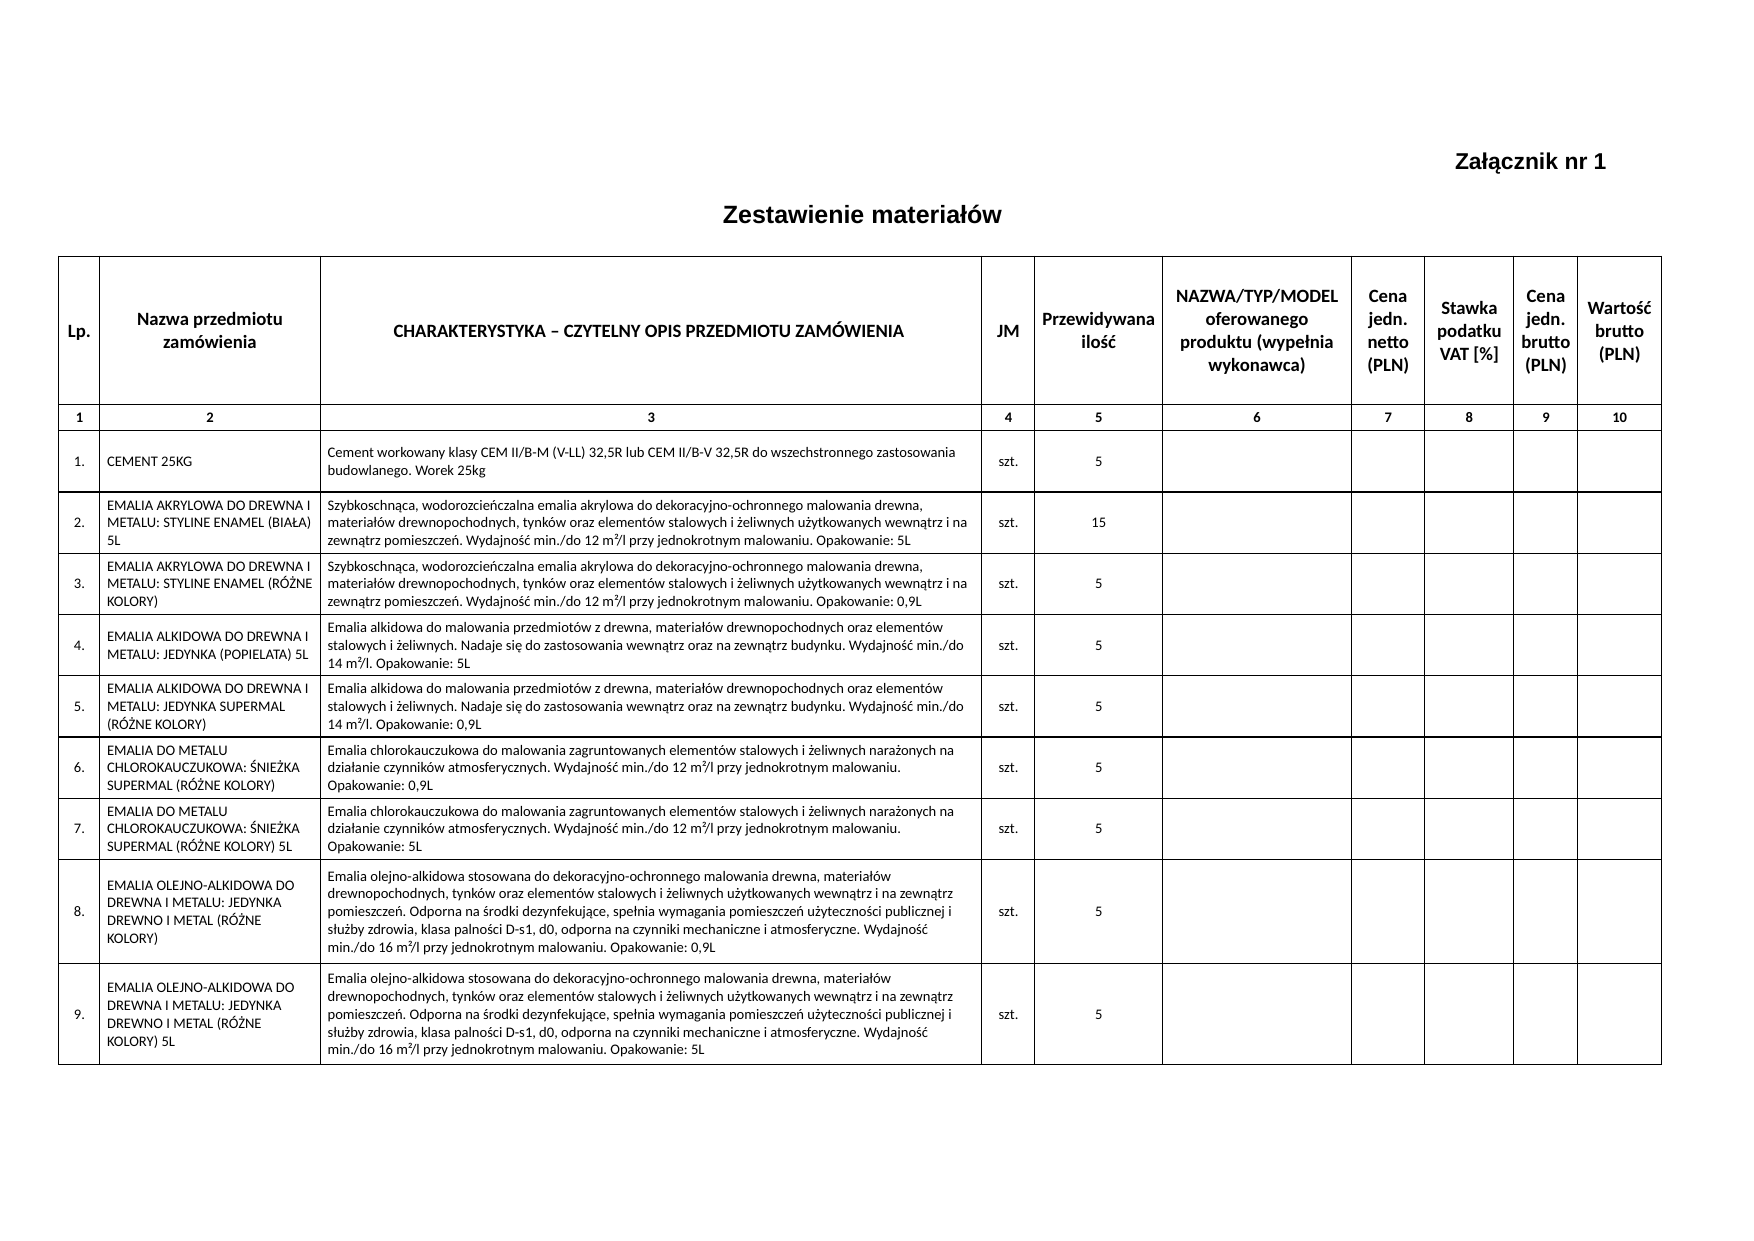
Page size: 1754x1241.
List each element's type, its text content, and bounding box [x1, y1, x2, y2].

table_cell [1352, 799, 1424, 859]
table_cell [1163, 554, 1351, 614]
table_cell 2. [59, 493, 99, 553]
table_cell Szybkoschnąca, wodorozcieńczalna emalia akrylowa do dekoracyjno-ochronnego malowania drewna, materiałów drewnopochodnych, tynków oraz elementów stalowych i żeliwnych użytkowanych wewnątrz i na zewnątrz pomieszczeń. Wydajność min./do 12 m²/l przy jednokrotnym malowaniu. Opakowanie: 5L [321, 493, 981, 553]
table_cell [1163, 493, 1351, 553]
table_cell [1578, 676, 1661, 736]
table_cell [1578, 964, 1661, 1064]
table_cell [1514, 799, 1577, 859]
table_header JM [982, 257, 1034, 404]
table_cell szt. [982, 738, 1034, 798]
table_cell [1425, 799, 1513, 859]
table_header Cena jedn. netto (PLN) [1352, 257, 1424, 404]
table_cell Emalia chlorokauczukowa do malowania zagruntowanych elementów stalowych i żeliwnych narażonych na działanie czynników atmosferycznych. Wydajność min./do 12 m²/l przy jednokrotnym malowaniu. Opakowanie: 0,9L [321, 738, 981, 798]
table_cell [1163, 431, 1351, 491]
table_cell [1514, 676, 1577, 736]
table_cell [1425, 493, 1513, 553]
table_cell [1352, 860, 1424, 963]
table_cell 5 [1035, 615, 1162, 675]
table_cell 5 [1035, 738, 1162, 798]
table_cell 1 [59, 405, 99, 430]
table_cell Emalia olejno-alkidowa stosowana do dekoracyjno-ochronnego malowania drewna, materiałów drewnopochodnych, tynków oraz elementów stalowych i żeliwnych użytkowanych wewnątrz i na zewnątrz pomieszczeń. Odporna na środki dezynfekujące, spełnia wymagania pomieszczeń użyteczności publicznej i służby zdrowia, klasa palności D-s1, d0, odporna na czynniki mechaniczne i atmosferyczne. Wydajność min./do 16 m²/l przy jednokrotnym malowaniu. Opakowanie: 0,9L [321, 860, 981, 963]
table_cell [1352, 964, 1424, 1064]
table_cell 8. [59, 860, 99, 963]
table_header Cena jedn. brutto (PLN) [1514, 257, 1577, 404]
table_cell [1514, 860, 1577, 963]
table_cell 5 [1035, 431, 1162, 491]
table_header CHARAKTERYSTYKA – CZYTELNY OPIS PRZEDMIOTU ZAMÓWIENIA [321, 257, 981, 404]
table_cell [1352, 615, 1424, 675]
table_cell EMALIA AKRYLOWA DO DREWNA I METALU: STYLINE ENAMEL (BIAŁA) 5L [100, 493, 320, 553]
table_cell [1425, 676, 1513, 736]
table_cell [1514, 738, 1577, 798]
table_cell 5 [1035, 405, 1162, 430]
table_cell 6. [59, 738, 99, 798]
table_cell EMALIA OLEJNO-ALKIDOWA DO DREWNA I METALU: JEDYNKA DREWNO I METAL (RÓŻNE KOLORY) [100, 860, 320, 963]
table_cell [1425, 615, 1513, 675]
table_cell EMALIA AKRYLOWA DO DREWNA I METALU: STYLINE ENAMEL (RÓŻNE KOLORY) [100, 554, 320, 614]
table_cell EMALIA OLEJNO-ALKIDOWA DO DREWNA I METALU: JEDYNKA DREWNO I METAL (RÓŻNE KOLORY) 5L [100, 964, 320, 1064]
table_cell szt. [982, 964, 1034, 1064]
table_cell [1352, 676, 1424, 736]
table_cell 9 [1514, 405, 1577, 430]
table_cell [1163, 615, 1351, 675]
table_cell 4. [59, 615, 99, 675]
table_header Wartość brutto (PLN) [1578, 257, 1661, 404]
text Załącznik nr 1 [118, 148, 1606, 174]
table_cell [1578, 860, 1661, 963]
table_cell EMALIA ALKIDOWA DO DREWNA I METALU: JEDYNKA SUPERMAL (RÓŻNE KOLORY) [100, 676, 320, 736]
table_cell Szybkoschnąca, wodorozcieńczalna emalia akrylowa do dekoracyjno-ochronnego malowania drewna, materiałów drewnopochodnych, tynków oraz elementów stalowych i żeliwnych użytkowanych wewnątrz i na zewnątrz pomieszczeń. Wydajność min./do 12 m²/l przy jednokrotnym malowaniu. Opakowanie: 0,9L [321, 554, 981, 614]
table_cell [1425, 738, 1513, 798]
table_cell szt. [982, 615, 1034, 675]
table_cell Emalia alkidowa do malowania przedmiotów z drewna, materiałów drewnopochodnych oraz elementów stalowych i żeliwnych. Nadaje się do zastosowania wewnątrz oraz na zewnątrz budynku. Wydajność min./do 14 m²/l. Opakowanie: 5L [321, 615, 981, 675]
table_cell 10 [1578, 405, 1661, 430]
table_cell szt. [982, 676, 1034, 736]
table_cell 5 [1035, 964, 1162, 1064]
table_cell CEMENT 25KG [100, 431, 320, 491]
table_cell [1163, 738, 1351, 798]
table_cell [1514, 554, 1577, 614]
table_cell 7. [59, 799, 99, 859]
table_cell [1163, 860, 1351, 963]
table_cell [1578, 738, 1661, 798]
table_cell [1514, 431, 1577, 491]
table_cell [1425, 964, 1513, 1064]
table_cell 5. [59, 676, 99, 736]
table_cell EMALIA DO METALU CHLOROKAUCZUKOWA: ŚNIEŻKA SUPERMAL (RÓŻNE KOLORY) [100, 738, 320, 798]
table_cell [1514, 615, 1577, 675]
table_cell szt. [982, 860, 1034, 963]
table_cell EMALIA ALKIDOWA DO DREWNA I METALU: JEDYNKA (POPIELATA) 5L [100, 615, 320, 675]
table_cell Emalia alkidowa do malowania przedmiotów z drewna, materiałów drewnopochodnych oraz elementów stalowych i żeliwnych. Nadaje się do zastosowania wewnątrz oraz na zewnątrz budynku. Wydajność min./do 14 m²/l. Opakowanie: 0,9L [321, 676, 981, 736]
table_cell [1514, 493, 1577, 553]
table_cell 5 [1035, 676, 1162, 736]
table_cell [1425, 860, 1513, 963]
table_cell [1578, 431, 1661, 491]
table_cell szt. [982, 431, 1034, 491]
table_cell 5 [1035, 799, 1162, 859]
table_cell [1352, 738, 1424, 798]
table_cell [1352, 431, 1424, 491]
table_cell 3. [59, 554, 99, 614]
table_cell [1352, 493, 1424, 553]
table_cell [1578, 493, 1661, 553]
table_cell 8 [1425, 405, 1513, 430]
table_cell [1163, 676, 1351, 736]
table_cell 5 [1035, 860, 1162, 963]
table_cell 2 [100, 405, 320, 430]
table_cell 4 [982, 405, 1034, 430]
table_cell 7 [1352, 405, 1424, 430]
table_cell Emalia chlorokauczukowa do malowania zagruntowanych elementów stalowych i żeliwnych narażonych na działanie czynników atmosferycznych. Wydajność min./do 12 m²/l przy jednokrotnym malowaniu. Opakowanie: 5L [321, 799, 981, 859]
table_header Przewidywana ilość [1035, 257, 1162, 404]
table_cell Emalia olejno-alkidowa stosowana do dekoracyjno-ochronnego malowania drewna, materiałów drewnopochodnych, tynków oraz elementów stalowych i żeliwnych użytkowanych wewnątrz i na zewnątrz pomieszczeń. Odporna na środki dezynfekujące, spełnia wymagania pomieszczeń użyteczności publicznej i służby zdrowia, klasa palności D-s1, d0, odporna na czynniki mechaniczne i atmosferyczne. Wydajność min./do 16 m²/l przy jednokrotnym malowaniu. Opakowanie: 5L [321, 964, 981, 1064]
table_cell [1425, 431, 1513, 491]
table_cell szt. [982, 799, 1034, 859]
table_cell [1352, 554, 1424, 614]
table_cell 15 [1035, 493, 1162, 553]
table_header Lp. [59, 257, 99, 404]
table_cell Cement workowany klasy CEM II/B-M (V-LL) 32,5R lub CEM II/B-V 32,5R do wszechstronnego zastosowania budowlanego. Worek 25kg [321, 431, 981, 491]
table_cell 6 [1163, 405, 1351, 430]
table_cell szt. [982, 554, 1034, 614]
table_cell 5 [1035, 554, 1162, 614]
table_cell 9. [59, 964, 99, 1064]
table_cell EMALIA DO METALU CHLOROKAUCZUKOWA: ŚNIEŻKA SUPERMAL (RÓŻNE KOLORY) 5L [100, 799, 320, 859]
table_cell [1163, 799, 1351, 859]
table_cell [1578, 799, 1661, 859]
table_cell [1514, 964, 1577, 1064]
table_cell 1. [59, 431, 99, 491]
table_cell [1578, 615, 1661, 675]
table_cell szt. [982, 493, 1034, 553]
table_header NAZWA/TYP/MODEL oferowanego produktu (wypełnia wykonawca) [1163, 257, 1351, 404]
table_cell [1425, 554, 1513, 614]
text Zestawienie materiałów [118, 200, 1606, 229]
table_cell [1163, 964, 1351, 1064]
table_header Nazwa przedmiotu zamówienia [100, 257, 320, 404]
table_cell 3 [321, 405, 981, 430]
table_cell [1578, 554, 1661, 614]
table_header Stawka podatku VAT [%] [1425, 257, 1513, 404]
